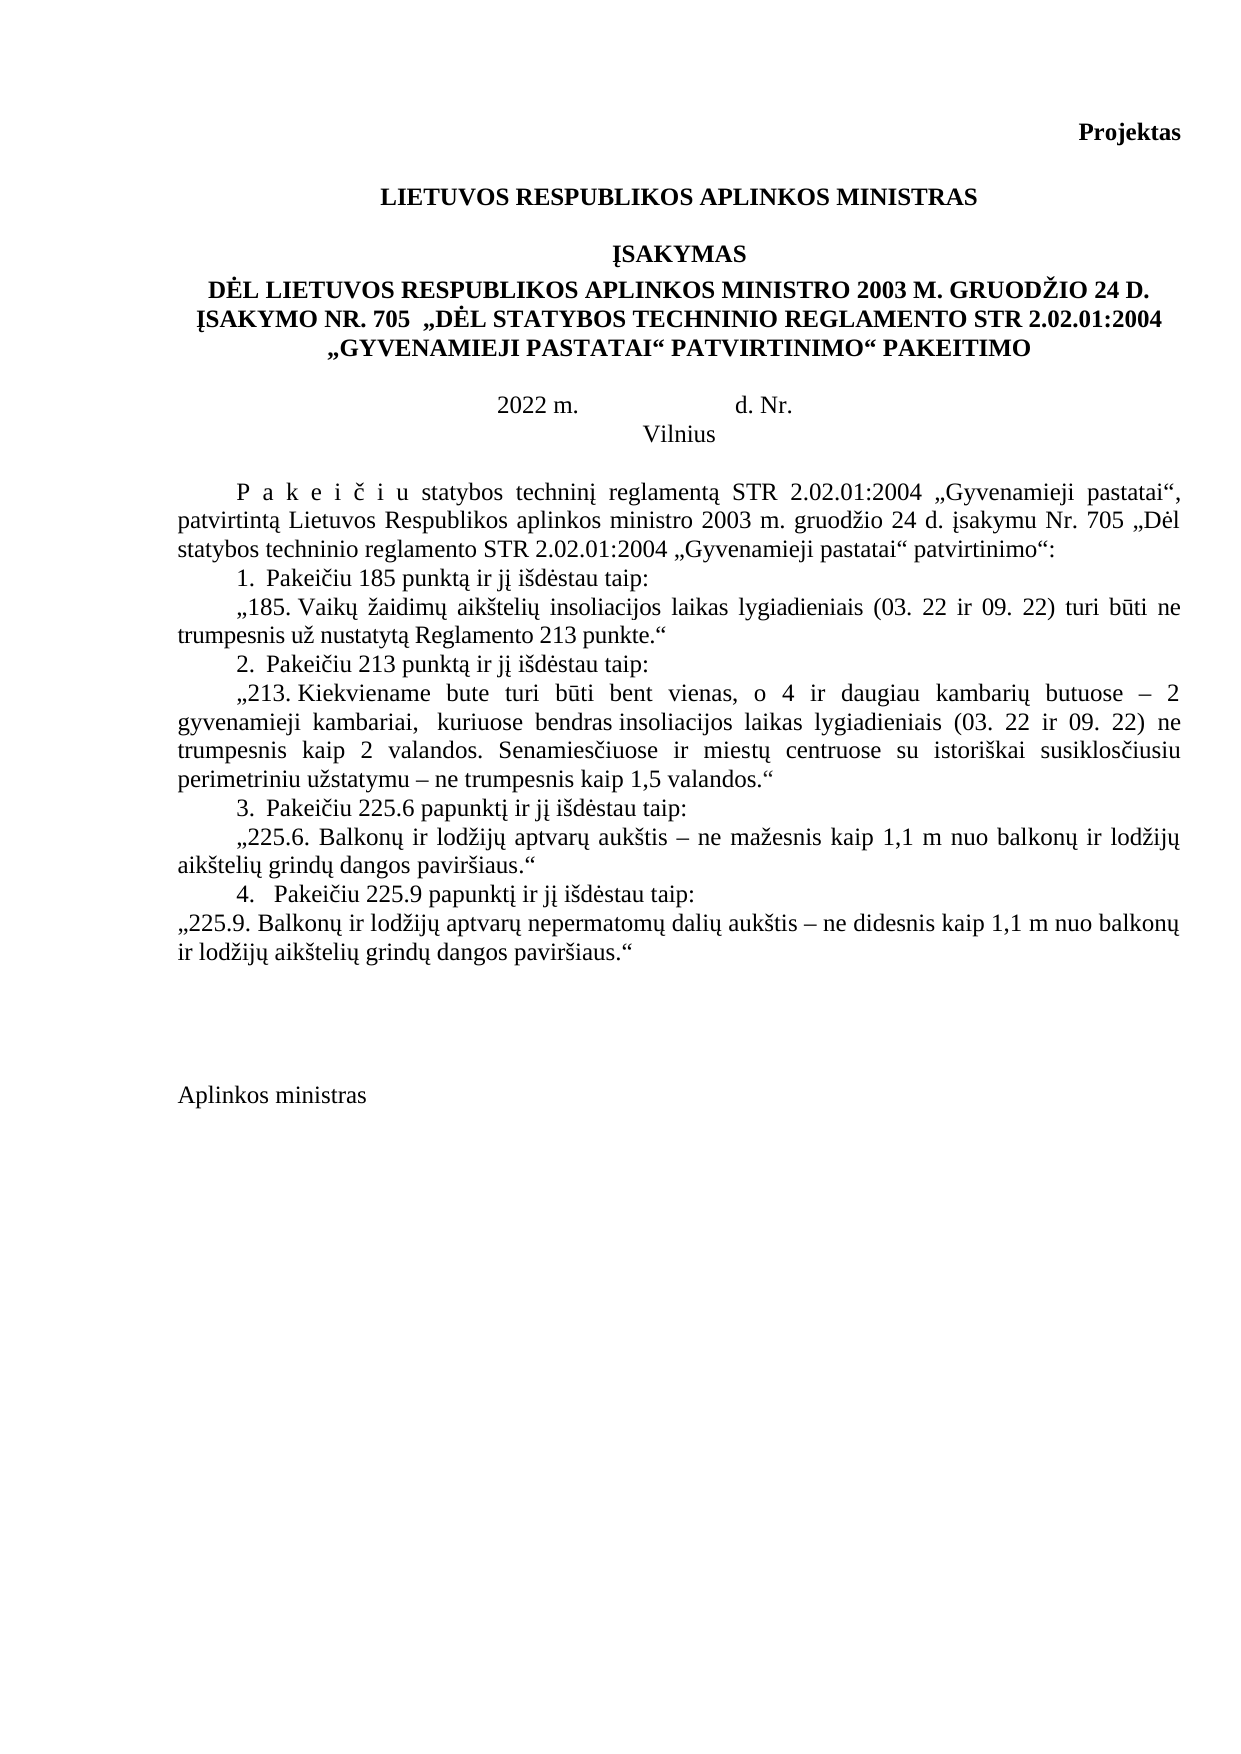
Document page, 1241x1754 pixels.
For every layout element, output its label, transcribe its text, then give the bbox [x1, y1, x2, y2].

text „185. Vaikų žaidimų aikštelių insoliacijos laikas lygiadieniais (03. 22 ir 09. 22) turi būti ne trumpesnis už nustatytą Reglamento 213 punkte.“ [177, 592, 1181, 649]
text DĖL LIETUVOS RESPUBLIKOS APLINKOS MINISTRO 2003 M. GRUODŽIO 24 D. ĮSAKYMO NR. 705 „DĖL STATYBOS TECHNINIO REGLAMENTO STR 2.02.01:2004 „GYVENAMIEJI PASTATAI“ PATVIRTINIMO“ PAKEITIMO [177, 275, 1181, 362]
text Aplinkos ministras [177, 1080, 1181, 1109]
text 4. Pakeičiu 225.9 papunktį ir jį išdėstau taip: [236, 879, 1181, 908]
text 2022 m. d. Nr. [177, 390, 1181, 419]
text „225.9. Balkonų ir lodžijų aptvarų nepermatomų dalių aukštis – ne didesnis kaip 1,1 m nuo balkonų ir lodžijų aikštelių grindų dangos paviršiaus.“ [177, 908, 1181, 965]
text Projektas [177, 117, 1181, 146]
text „213. Kiekviename bute turi būti bent vienas, o 4 ir daugiau kambarių butuose – 2 gyvenamieji kambariai, kuriuose bendras insoliacijos laikas lygiadieniais (03. 22 ir 09. 22) ne trumpesnis kaip 2 valandos. Senamiesčiuose ir miestų centruose su istoriškai susiklosčiusiu perimetriniu užstatymu – ne trumpesnis kaip 1,5 valandos.“ [177, 678, 1181, 793]
text ĮSAKYMAS [177, 239, 1181, 268]
text 3. Pakeičiu 225.6 papunktį ir jį išdėstau taip: [177, 793, 1181, 822]
text P a k e i č i u statybos techninį reglamentą STR 2.02.01:2004 „Gyvenamieji pastatai“, patvirtintą Lietuvos Respublikos aplinkos ministro 2003 m. gruodžio 24 d. įsakymu Nr. 705 „Dėl statybos techninio reglamento STR 2.02.01:2004 „Gyvenamieji pastatai“ patvirtinimo“: [177, 477, 1181, 563]
text „225.6. Balkonų ir lodžijų aptvarų aukštis – ne mažesnis kaip 1,1 m nuo balkonų ir lodžijų aikštelių grindų dangos paviršiaus.“ [177, 822, 1181, 879]
text LIETUVOS RESPUBLIKOS APLINKOS MINISTRAS [177, 182, 1181, 211]
text 2. Pakeičiu 213 punktą ir jį išdėstau taip: [177, 649, 1181, 678]
text Vilnius [177, 419, 1181, 448]
text 1. Pakeičiu 185 punktą ir jį išdėstau taip: [177, 563, 1181, 592]
